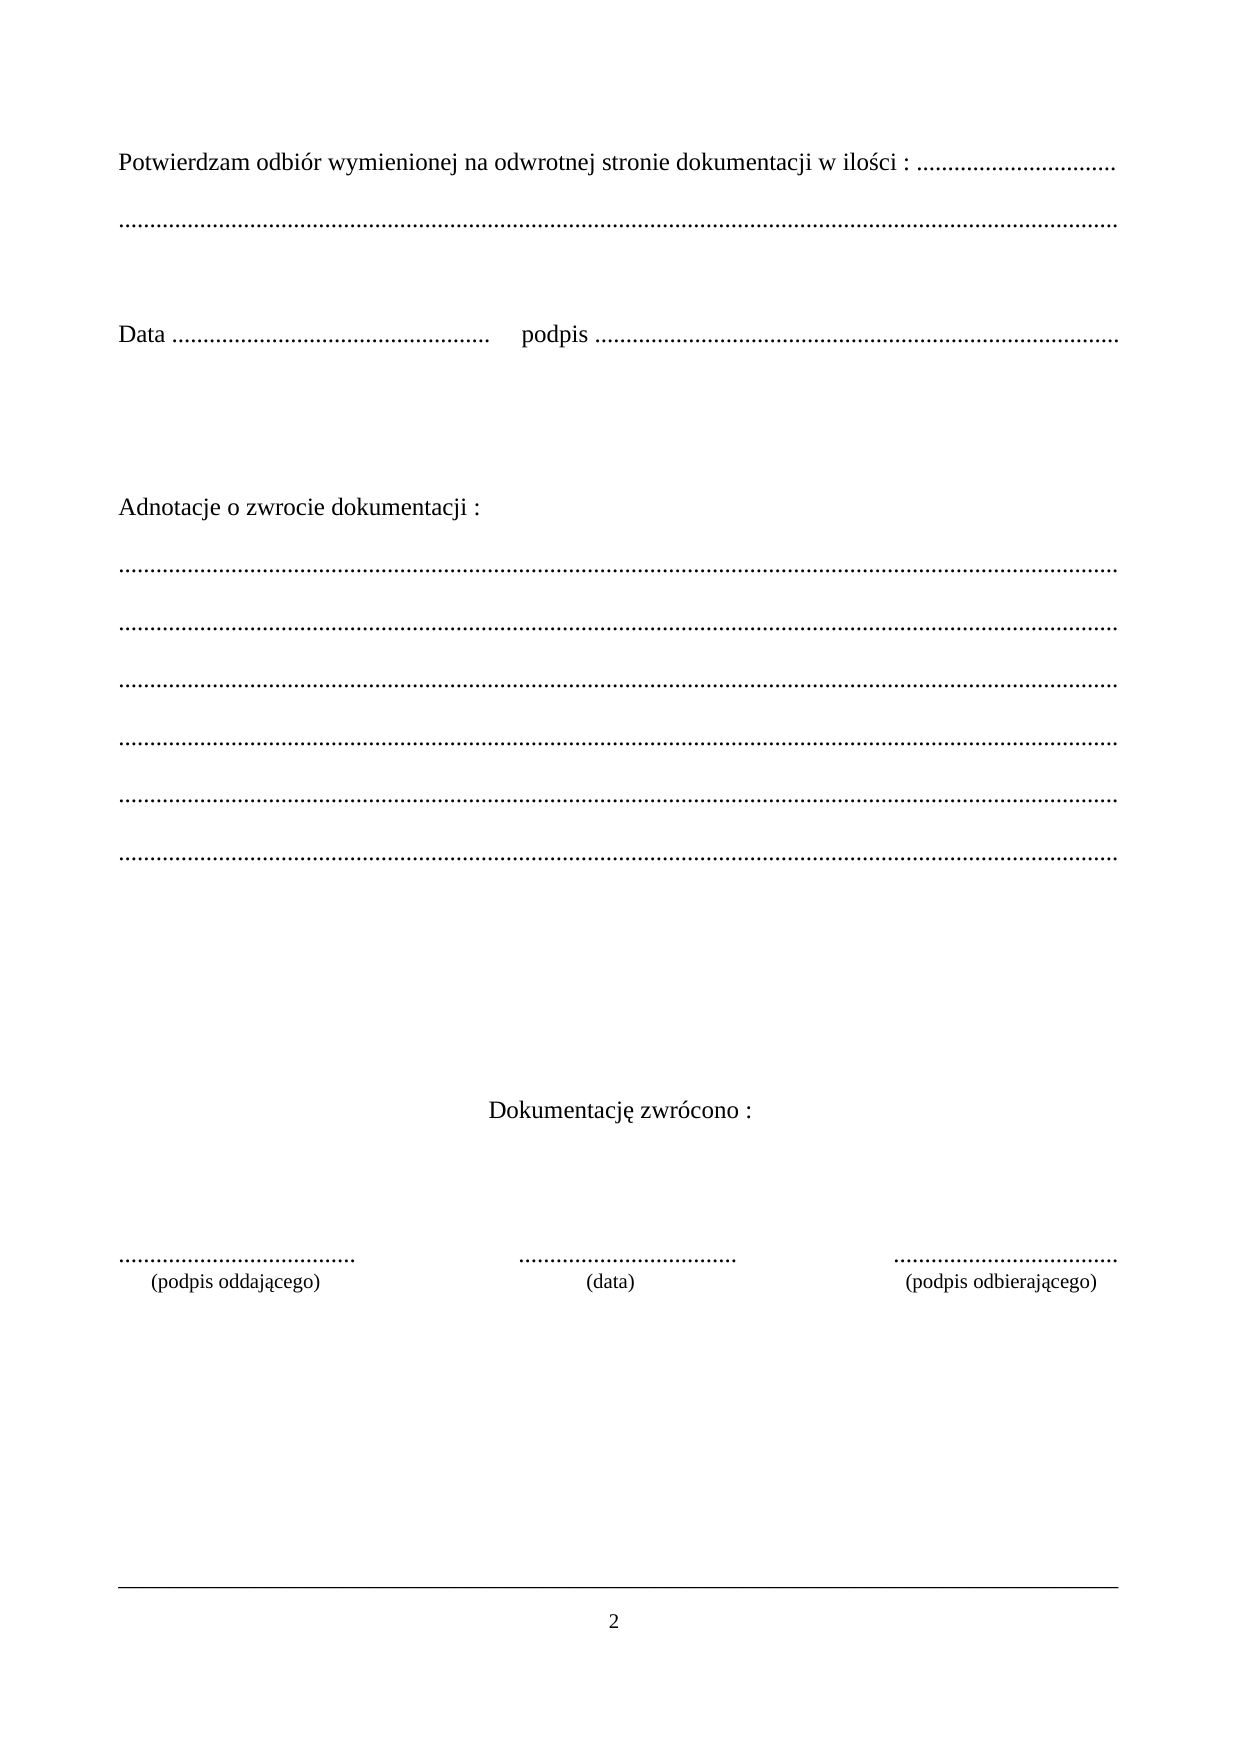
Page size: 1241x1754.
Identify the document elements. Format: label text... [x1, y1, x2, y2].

text ................................................................................................................................................................ [118, 779, 1122, 808]
text ................................................................................................................................................................ [118, 204, 1122, 233]
text ...................................... ................................... .................................... [118, 1239, 1122, 1268]
text ................................................................................................................................................................ [118, 837, 1122, 866]
text (podpis oddającego) (data) (podpis odbierającego) [118, 1268, 1122, 1293]
text ................................................................................................................................................................ [118, 664, 1122, 693]
text Data ................................................... podpis .................................................................................... [118, 319, 1122, 348]
text Adnotacje o zwrocie dokumentacji : [118, 492, 1122, 521]
text Potwierdzam odbiór wymienionej na odwrotnej stronie dokumentacji w ilości : ................................ [118, 147, 1122, 176]
text ________________________________________________________________________________ [118, 1562, 1122, 1591]
text ................................................................................................................................................................ [118, 722, 1122, 751]
text Dokumentację zwrócono : [118, 1096, 1122, 1124]
text ................................................................................................................................................................ [118, 549, 1122, 578]
text 2 [118, 1605, 1122, 1634]
text ................................................................................................................................................................ [118, 607, 1122, 636]
